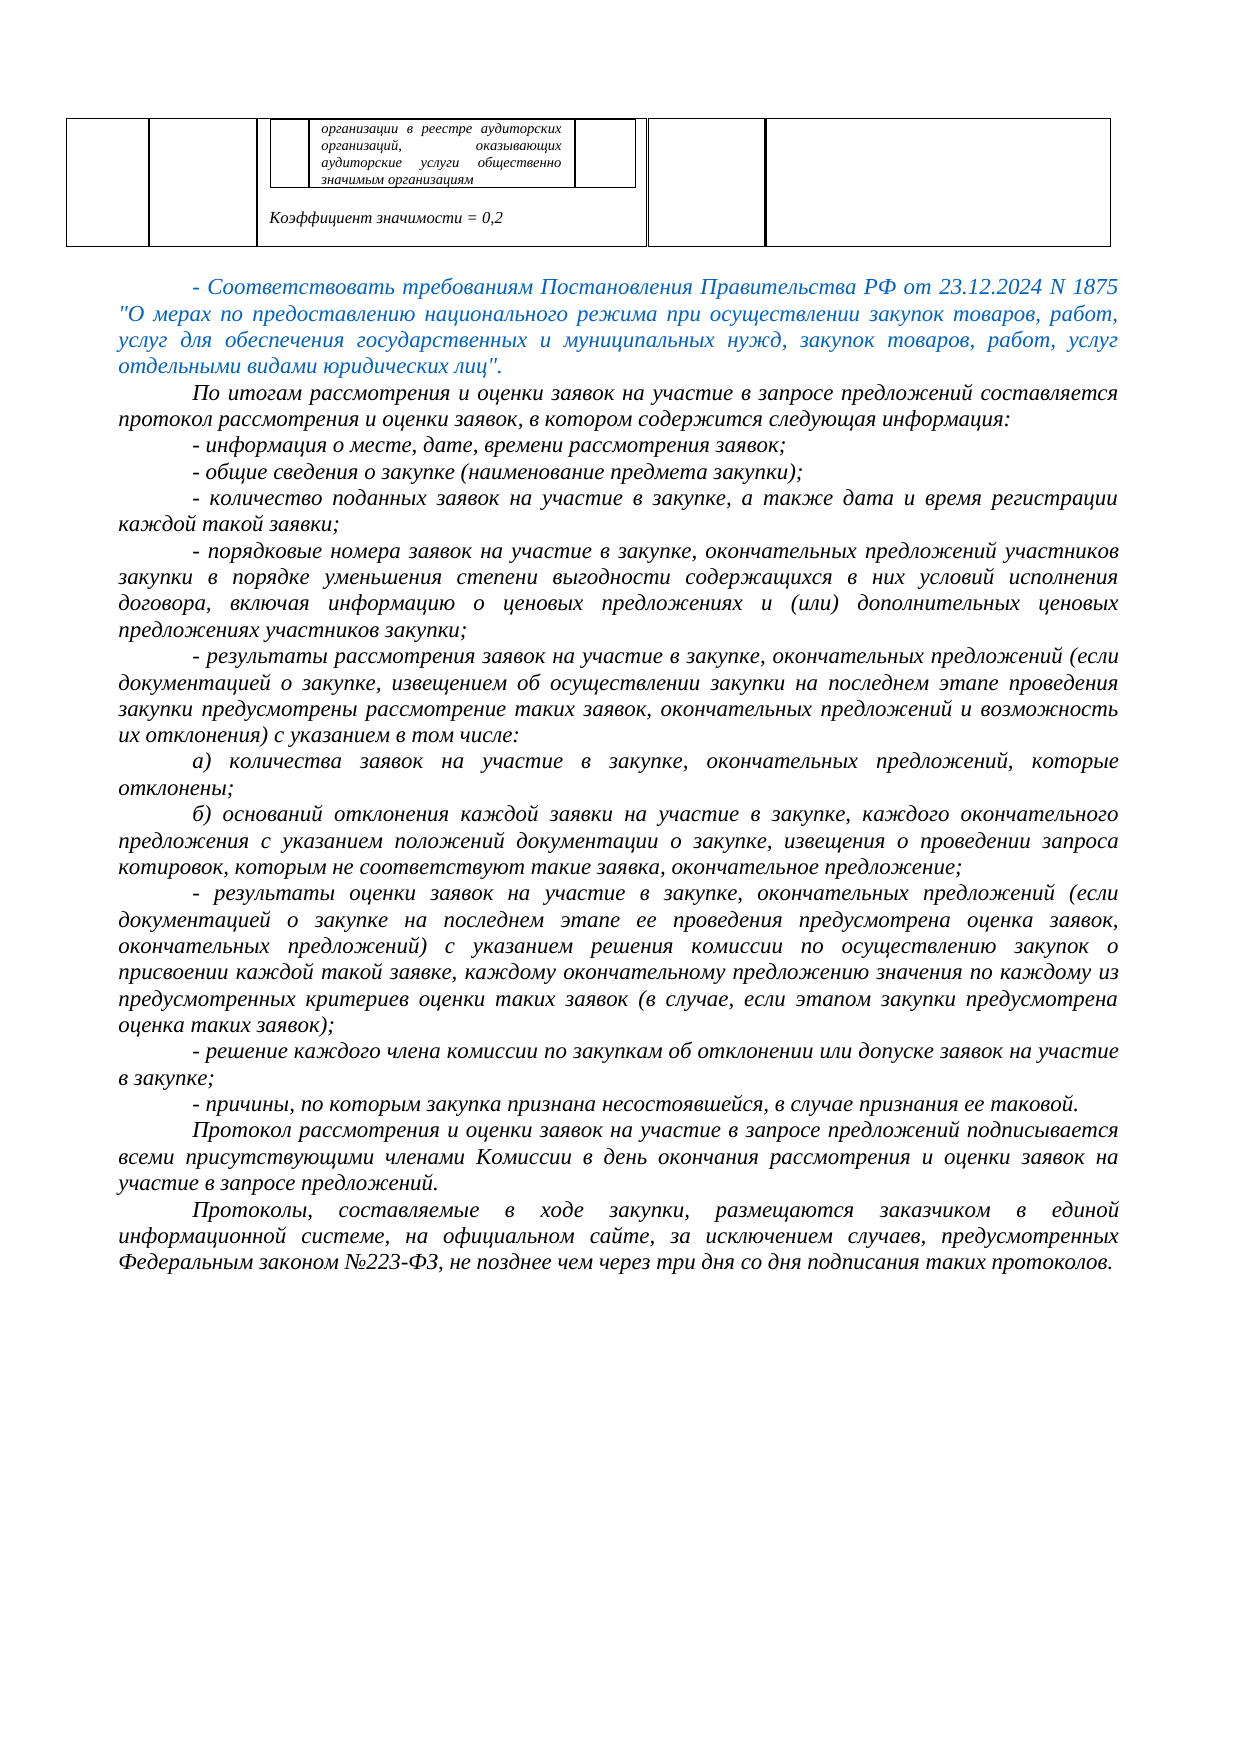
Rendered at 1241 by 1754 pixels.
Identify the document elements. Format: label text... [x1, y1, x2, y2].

text - Соответствовать требованиям Постановления Правительства РФ от 23.12.2024 N 1875 "О мерах по предоставлению национального режима при осуществлении закупок товаров, работ, услуг для обеспечения государственных и муниципальных нужд, закупок товаров, работ, услуг отдельными видами юридических лиц". [118, 273, 1122, 379]
table_cell [767, 119, 1110, 246]
table_cell Коэффициент значимости = 0,2 [258, 119, 646, 246]
text - общие сведения о закупке (наименование предмета закупки); [118, 458, 1122, 484]
text - причины, по которым закупка признана несостоявшейся, в случае признания ее таковой. [118, 1090, 1122, 1117]
table_cell [67, 119, 148, 246]
table_cell организации в реестре аудиторских организаций, оказывающих аудиторские услуги общественно значимым организациям [310, 120, 574, 187]
text - порядковые номера заявок на участие в закупке, окончательных предложений участников закупки в порядке уменьшения степени выгодности содержащихся в них условий исполнения договора, включая информацию о ценовых предложениях и (или) дополнительных ценовых предложениях участников закупки; [118, 537, 1122, 642]
table_cell [150, 119, 256, 246]
table_cell [649, 119, 764, 246]
text - результаты рассмотрения заявок на участие в закупке, окончательных предложений (если документацией о закупке, извещением об осуществлении закупки на последнем этапе проведения закупки предусмотрены рассмотрение таких заявок, окончательных предложений и возможность их отклонения) с указанием в том числе: [118, 642, 1122, 748]
table_cell [271, 120, 308, 187]
text а) количества заявок на участие в закупке, окончательных предложений, которые отклонены; [118, 748, 1122, 800]
text - информация о месте, дате, времени рассмотрения заявок; [118, 431, 1122, 458]
text - результаты оценки заявок на участие в закупке, окончательных предложений (если документацией о закупке на последнем этапе ее проведения предусмотрена оценка заявок, окончательных предложений) с указанием решения комиссии по осуществлению закупок о присвоении каждой такой заявке, каждому окончательному предложению значения по каждому из предусмотренных критериев оценки таких заявок (в случае, если этапом закупки предусмотрена оценка таких заявок); [118, 879, 1122, 1037]
text - решение каждого члена комиссии по закупкам об отклонении или допуске заявок на участие в закупке; [118, 1037, 1122, 1090]
table_cell [576, 120, 635, 187]
text Протоколы, составляемые в ходе закупки, размещаются заказчиком в единой информационной системе, на официальном сайте, за исключением случаев, предусмотренных Федеральным законом №223-ФЗ, не позднее чем через три дня со дня подписания таких протоколов. [118, 1196, 1122, 1275]
text Протокол рассмотрения и оценки заявок на участие в запросе предложений подписывается всеми присутствующими членами Комиссии в день окончания рассмотрения и оценки заявок на участие в запросе предложений. [118, 1117, 1122, 1196]
text - количество поданных заявок на участие в закупке, а также дата и время регистрации каждой такой заявки; [118, 484, 1122, 537]
text По итогам рассмотрения и оценки заявок на участие в запросе предложений составляется протокол рассмотрения и оценки заявок, в котором содержится следующая информация: [118, 379, 1122, 431]
text б) оснований отклонения каждой заявки на участие в закупке, каждого окончательного предложения с указанием положений документации о закупке, извещения о проведении запроса котировок, которым не соответствуют такие заявка, окончательное предложение; [118, 800, 1122, 879]
